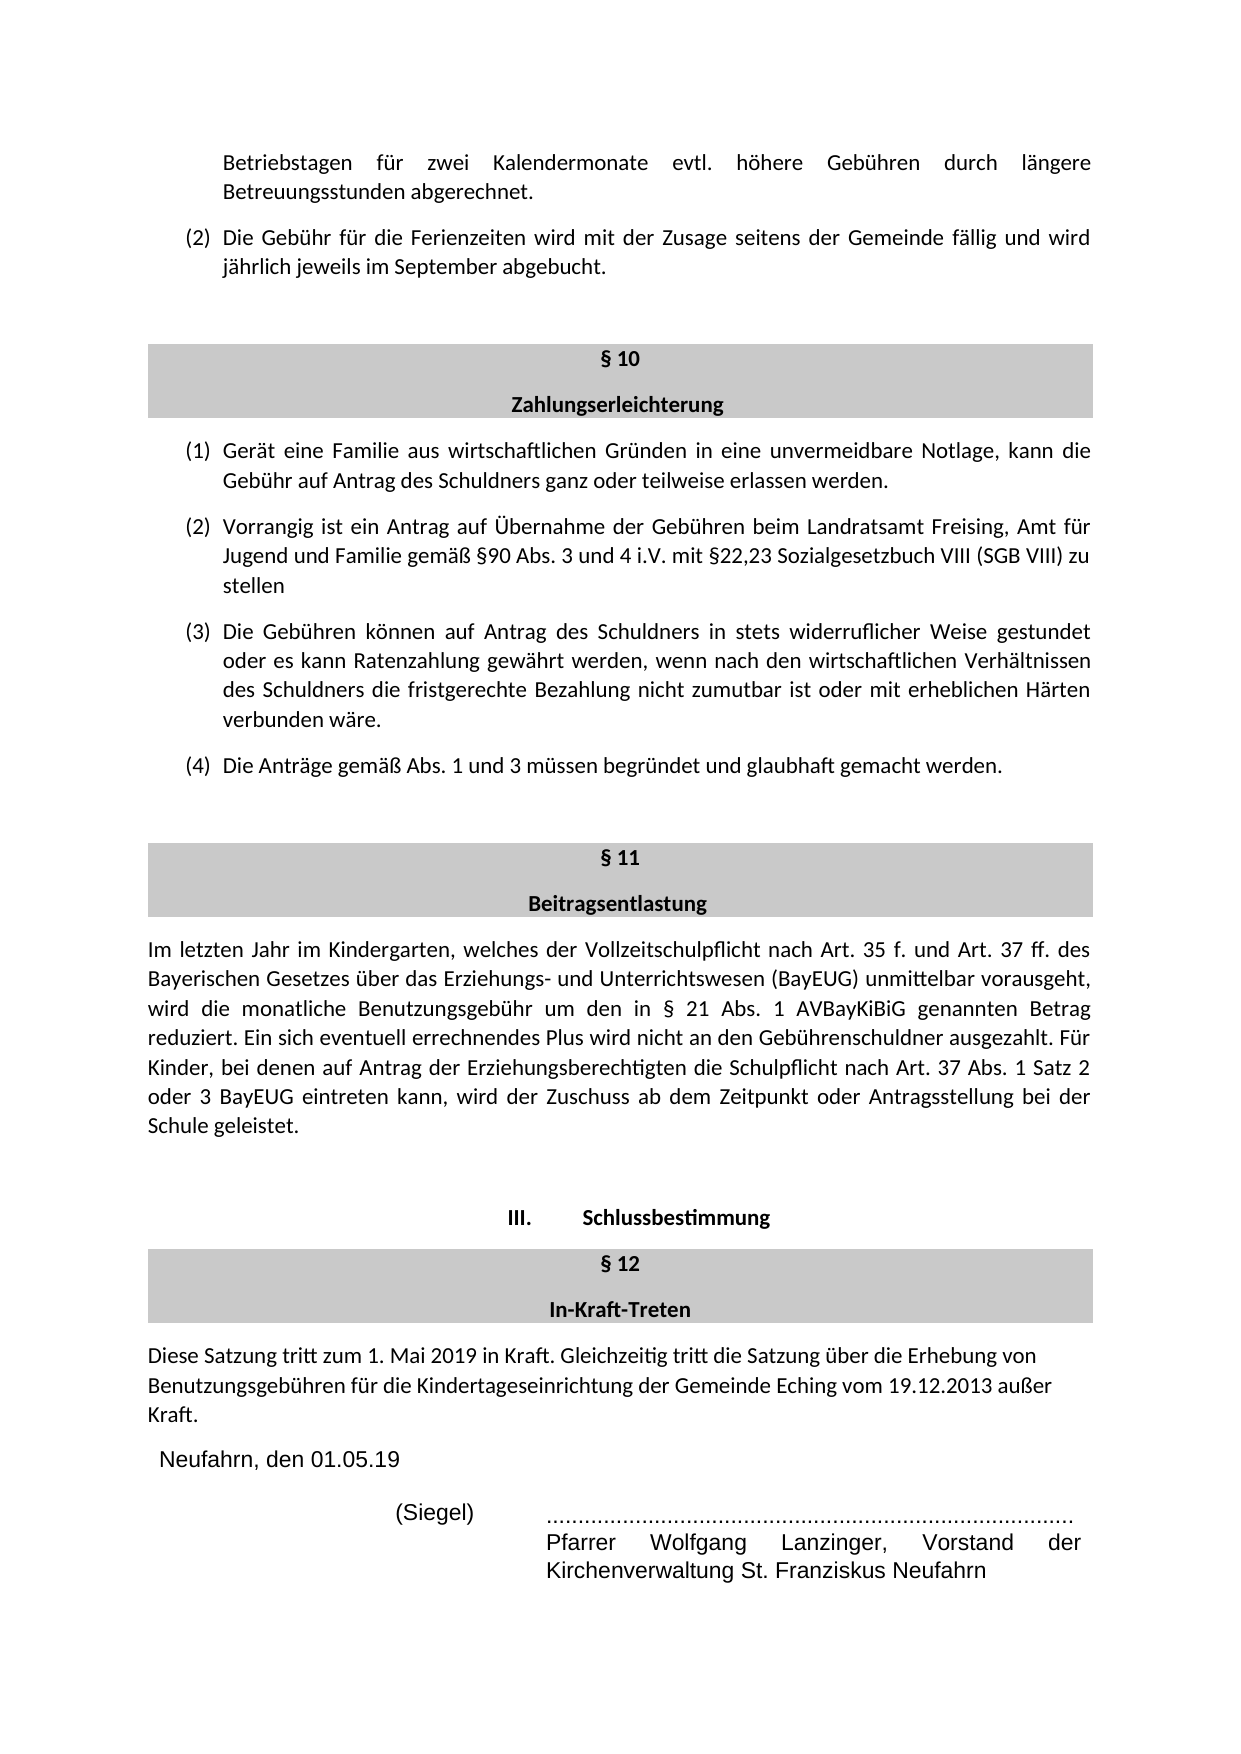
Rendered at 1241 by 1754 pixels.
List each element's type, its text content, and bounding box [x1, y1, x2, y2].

text Im letzten Jahr im Kindergarten, welches der Vollzeitschulpflicht nach Art. 35 f. und Art. 37 ff. des Bayerischen Gesetzes über das Erziehungs- und Unterrichtswesen (BayEUG) unmittelbar vorausgeht, wird die monatliche Benutzungsgebühr um den in § 21 Abs. 1 AVBayKiBiG genannten Betrag reduziert. Ein sich eventuell errechnendes Plus wird nicht an den Gebührenschuldner ausgezahlt. Für Kinder, bei denen auf Antrag der Erziehungsberechtigten die Schulpflicht nach Art. 37 Abs. 1 Satz 2 oder 3 BayEUG eintreten kann, wird der Zuschuss ab dem Zeitpunkt oder Antragsstellung bei der Schule geleistet. [148, 935, 1093, 1139]
text Zahlungserleichterung [148, 391, 1093, 418]
text Diese Satzung tritt zum 1. Mai 2019 in Kraft. Gleichzeitig tritt die Satzung über die Erhebung von Benutzungsgebühren für die Kindertageseinrichtung der Gemeinde Eching vom 19.12.2013 außer Kraft. [148, 1342, 1093, 1428]
table_header Neufahrn, den 01.05.19 (Siegel) [148, 1446, 534, 1584]
text Beitragsentlastung [148, 889, 1093, 917]
list Betriebstagen für zwei Kalendermonate evtl. höhere Gebühren durch längere Betreuungsstunden abgerechnet. [185, 148, 1093, 205]
table_header ................................................................................... Pfarrer Wolfgang Lanzinger, Vorstand der Kirchenverwaltung St. Franziskus Neufahrn [535, 1446, 1093, 1584]
list Schlussbestimmung [185, 1203, 1093, 1231]
list Die Gebühr für die Ferienzeiten wird mit der Zusage seitens der Gemeinde fällig und wird jährlich jeweils im September abgebucht. [185, 223, 1093, 280]
text § 12 [148, 1249, 1093, 1277]
list Vorrangig ist ein Antrag auf Übernahme der Gebühren beim Landratsamt Freising, Amt für Jugend und Familie gemäß §90 Abs. 3 und 4 i.V. mit §22,23 Sozialgesetzbuch VIII (SGB VIII) zu stellen [185, 512, 1093, 599]
text In-Kraft-Treten [148, 1296, 1093, 1323]
text § 10 [148, 344, 1093, 372]
list Die Gebühren können auf Antrag des Schuldners in stets widerruflicher Weise gestundet oder es kann Ratenzahlung gewährt werden, wenn nach den wirtschaftlichen Verhältnissen des Schuldners die fristgerechte Bezahlung nicht zumutbar ist oder mit erheblichen Härten verbunden wäre. [185, 617, 1093, 733]
list Gerät eine Familie aus wirtschaftlichen Gründen in eine unvermeidbare Notlage, kann die Gebühr auf Antrag des Schuldners ganz oder teilweise erlassen werden. [185, 437, 1093, 494]
list Die Anträge gemäß Abs. 1 und 3 müssen begründet und glaubhaft gemacht werden. [185, 751, 1093, 779]
text § 11 [148, 843, 1093, 871]
